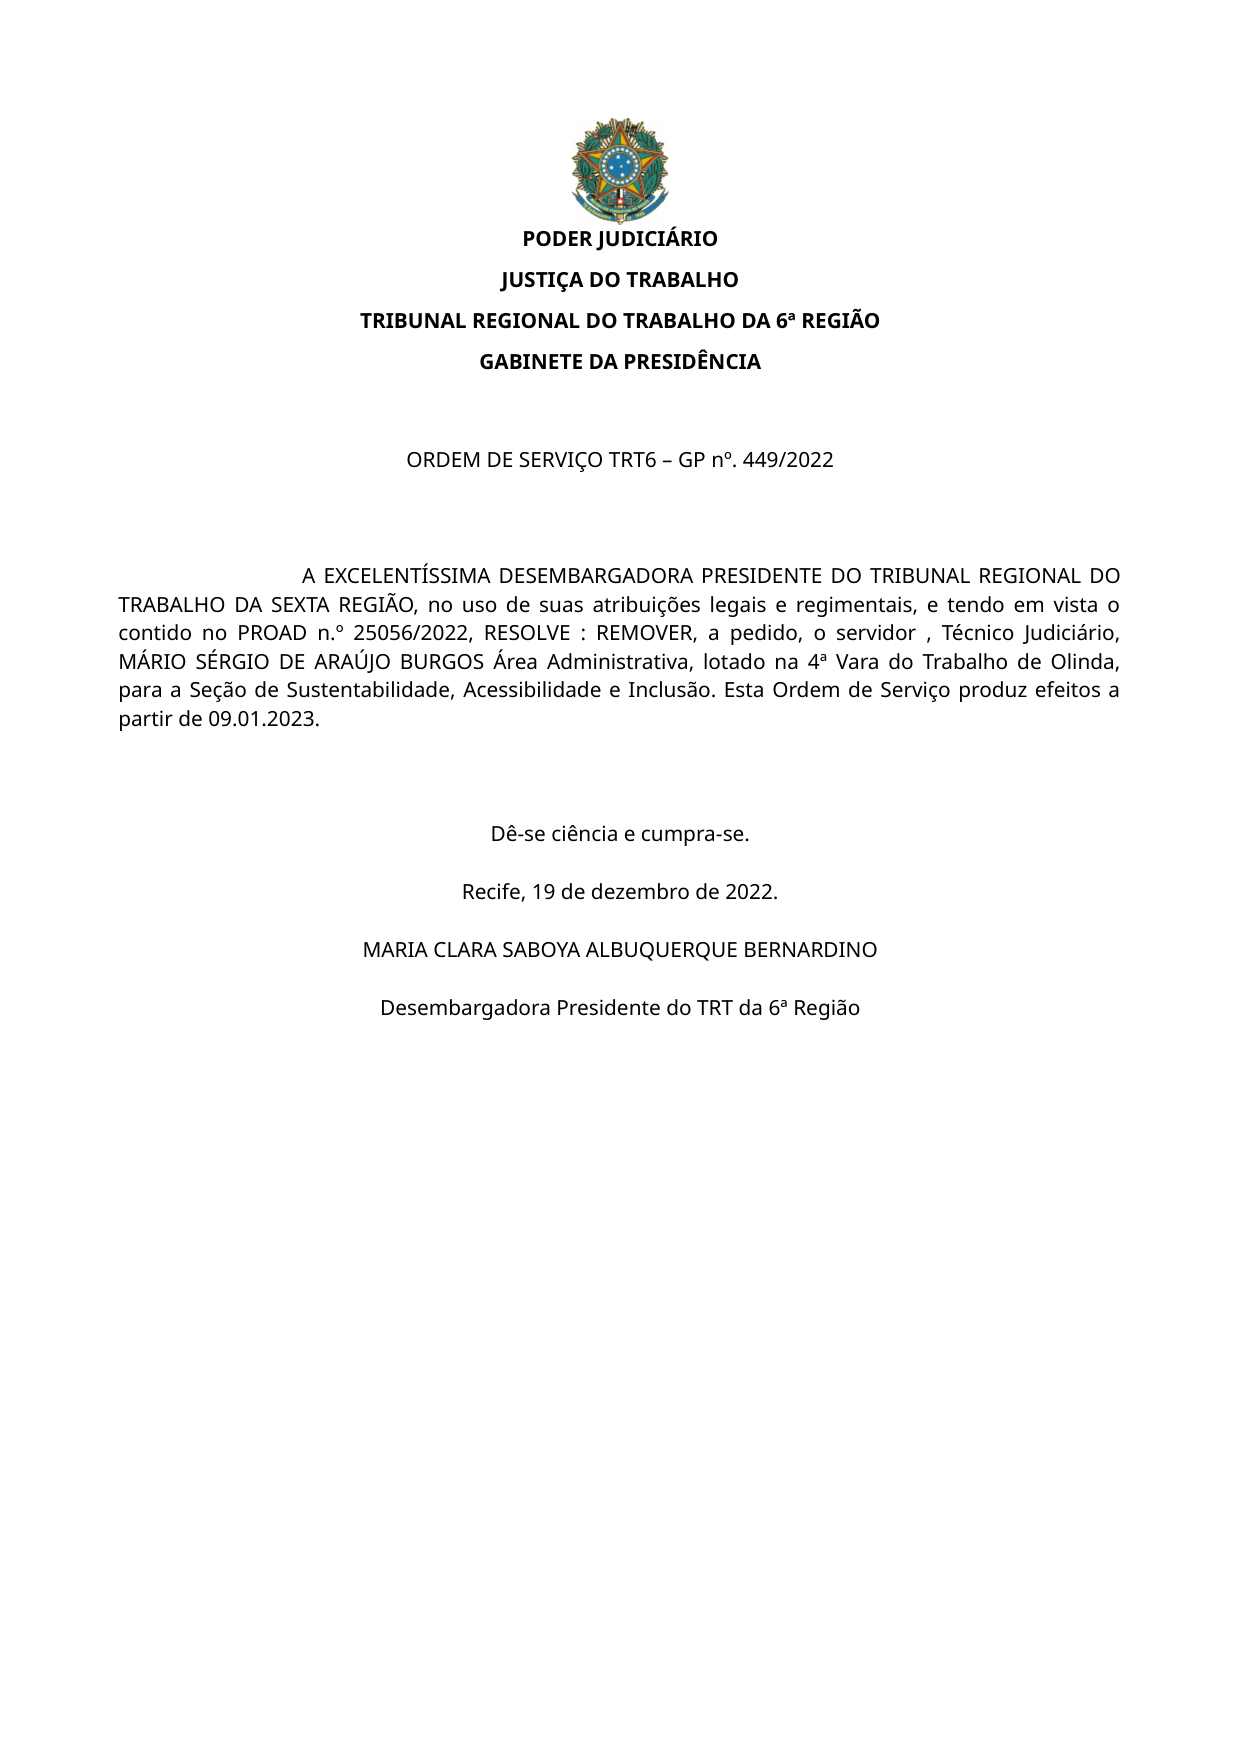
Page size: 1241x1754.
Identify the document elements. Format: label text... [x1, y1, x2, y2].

text GABINETE DA PRESIDÊNCIA [118, 347, 1122, 376]
text TRIBUNAL REGIONAL DO TRABALHO DA 6ª REGIÃO [118, 306, 1122, 335]
text ORDEM DE SERVIÇO TRT6 – GP nº. 449/2022 [118, 446, 1122, 474]
text PODER JUDICIÁRIO [118, 224, 1122, 253]
text A EXCELENTÍSSIMA DESEMBARGADORA PRESIDENTE DO TRIBUNAL REGIONAL DO TRABALHO DA SEXTA REGIÃO, no uso de suas atribuições legais e regimentais, e tendo em vista o contido no PROAD n.º 25056/2022, RESOLVE : REMOVER, a pedido, o servidor , Técnico Judiciário, MÁRIO SÉRGIO DE ARAÚJO BURGOS Área Administrativa, lotado na 4ª Vara do Trabalho de Olinda, para a Seção de Sustentabilidade, Acessibilidade e Inclusão. Esta Ordem de Serviço produz efeitos a partir de 09.01.2023. [118, 561, 1122, 732]
text Dê-se ciência e cumpra-se. [118, 819, 1122, 848]
text Recife, 19 de dezembro de 2022. [118, 877, 1122, 906]
text MARIA CLARA SABOYA ALBUQUERQUE BERNARDINO [118, 935, 1122, 964]
text JUSTIÇA DO TRABALHO [118, 265, 1122, 294]
text Desembargadora Presidente do TRT da 6ª Região [118, 993, 1122, 1022]
